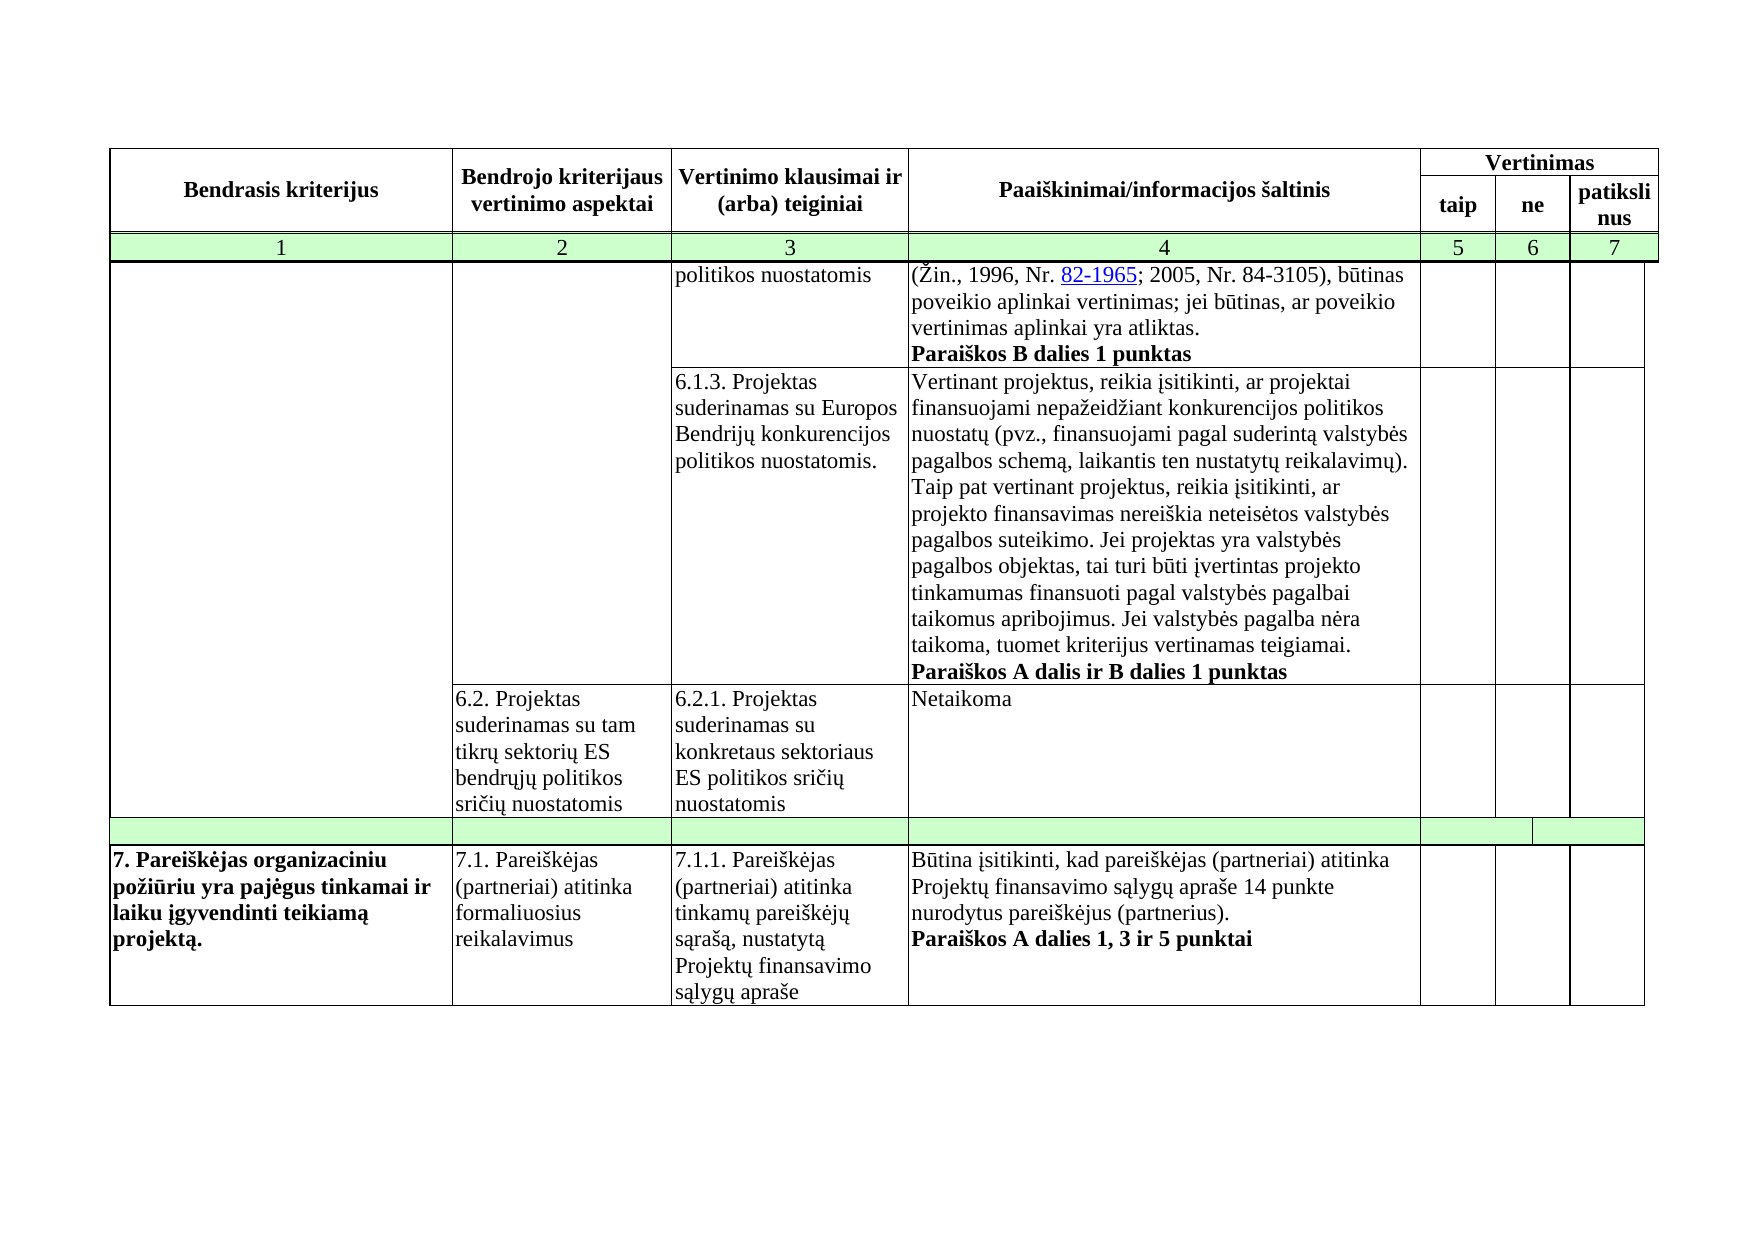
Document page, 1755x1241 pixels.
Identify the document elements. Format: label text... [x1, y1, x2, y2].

table_cell 7.1. Pareiškėjas (partneriai) atitinka formaliuosius reikalavimus [453, 846, 671, 1004]
table_cell [1421, 846, 1495, 1004]
table_cell [110, 818, 452, 844]
table_cell 3 [672, 234, 908, 260]
table_cell [453, 263, 671, 684]
table_cell [1421, 818, 1532, 844]
table_cell [1645, 684, 1658, 817]
table_cell patikslinus [1571, 176, 1658, 231]
table_cell taip [1421, 176, 1495, 231]
table_header Vertinimas [1421, 149, 1658, 175]
table_cell 7 [1571, 234, 1658, 260]
table_cell [453, 818, 671, 844]
table_cell [672, 818, 908, 844]
table_cell [1645, 263, 1658, 367]
table_cell 6 [1496, 234, 1569, 260]
table_cell 7.1.1. Pareiškėjas (partneriai) atitinka tinkamų pareiškėjų sąrašą, nustatytą Projektų finansavimo sąlygų apraše [672, 846, 908, 1004]
table_cell [1421, 368, 1495, 684]
table_cell 5 [1421, 234, 1495, 260]
table_cell 1 [111, 234, 452, 260]
table_cell 2 [453, 234, 671, 260]
table_cell [1645, 367, 1658, 684]
table_header Bendrojo kriterijaus vertinimo aspektai [453, 149, 671, 231]
table_cell politikos nuostatomis [672, 263, 908, 367]
table_cell [1421, 685, 1495, 817]
table_cell [1496, 368, 1569, 684]
table_cell [1645, 844, 1658, 1004]
table_cell [1571, 846, 1644, 1004]
table_cell Netaikoma [909, 685, 1420, 817]
table_cell [1421, 263, 1495, 367]
table_header Paaiškinimai/informacijos šaltinis [909, 149, 1420, 231]
table_cell 4 [909, 234, 1420, 260]
table_cell [1645, 817, 1658, 844]
table_cell [111, 263, 452, 817]
table_cell 6.2.1. Projektas suderinamas su konkretaus sektoriaus ES politikos sričių nuostatomis [672, 685, 908, 817]
table_cell (Žin., 1996, Nr. 82-1965; 2005, Nr. 84-3105), būtinas poveikio aplinkai vertinimas; jei būtinas, ar poveikio vertinimas aplinkai yra atliktas. Paraiškos B dalies 1 punktas [909, 263, 1420, 367]
table_cell [1533, 818, 1644, 844]
table_header Bendrasis kriterijus [111, 149, 452, 231]
table_cell [909, 818, 1420, 844]
table_cell Būtina įsitikinti, kad pareiškėjas (partneriai) atitinka Projektų finansavimo sąlygų apraše 14 punkte nurodytus pareiškėjus (partnerius). Paraiškos A dalies 1, 3 ir 5 punktai [909, 846, 1420, 1004]
table_cell Vertinant projektus, reikia įsitikinti, ar projektai finansuojami nepažeidžiant konkurencijos politikos nuostatų (pvz., finansuojami pagal suderintą valstybės pagalbos schemą, laikantis ten nustatytų reikalavimų). Taip pat vertinant projektus, reikia įsitikinti, ar projekto finansavimas nereiškia neteisėtos valstybės pagalbos suteikimo. Jei projektas yra valstybės pagalbos objektas, tai turi būti įvertintas projekto tinkamumas finansuoti pagal valstybės pagalbai taikomus apribojimus. Jei valstybės pagalba nėra taikoma, tuomet kriterijus vertinamas teigiamai. Paraiškos A dalis ir B dalies 1 punktas [909, 368, 1420, 684]
table_cell 6.2. Projektas suderinamas su tam tikrų sektorių ES bendrųjų politikos sričių nuostatomis [453, 685, 671, 817]
table_header Vertinimo klausimai ir (arba) teiginiai [672, 149, 908, 231]
table_cell 6.1.3. Projektas suderinamas su Europos Bendrijų konkurencijos politikos nuostatomis. [672, 368, 908, 684]
table_cell [1571, 368, 1644, 684]
table_cell [1496, 685, 1569, 817]
table_cell ne [1496, 176, 1569, 231]
table_cell [1496, 846, 1569, 1004]
table_cell [1571, 685, 1644, 817]
table_cell [1496, 263, 1569, 367]
table_cell [1571, 263, 1644, 367]
table_cell 7. Pareiškėjas organizaciniu požiūriu yra pajėgus tinkamai ir laiku įgyvendinti teikiamą projektą. [111, 846, 452, 1004]
